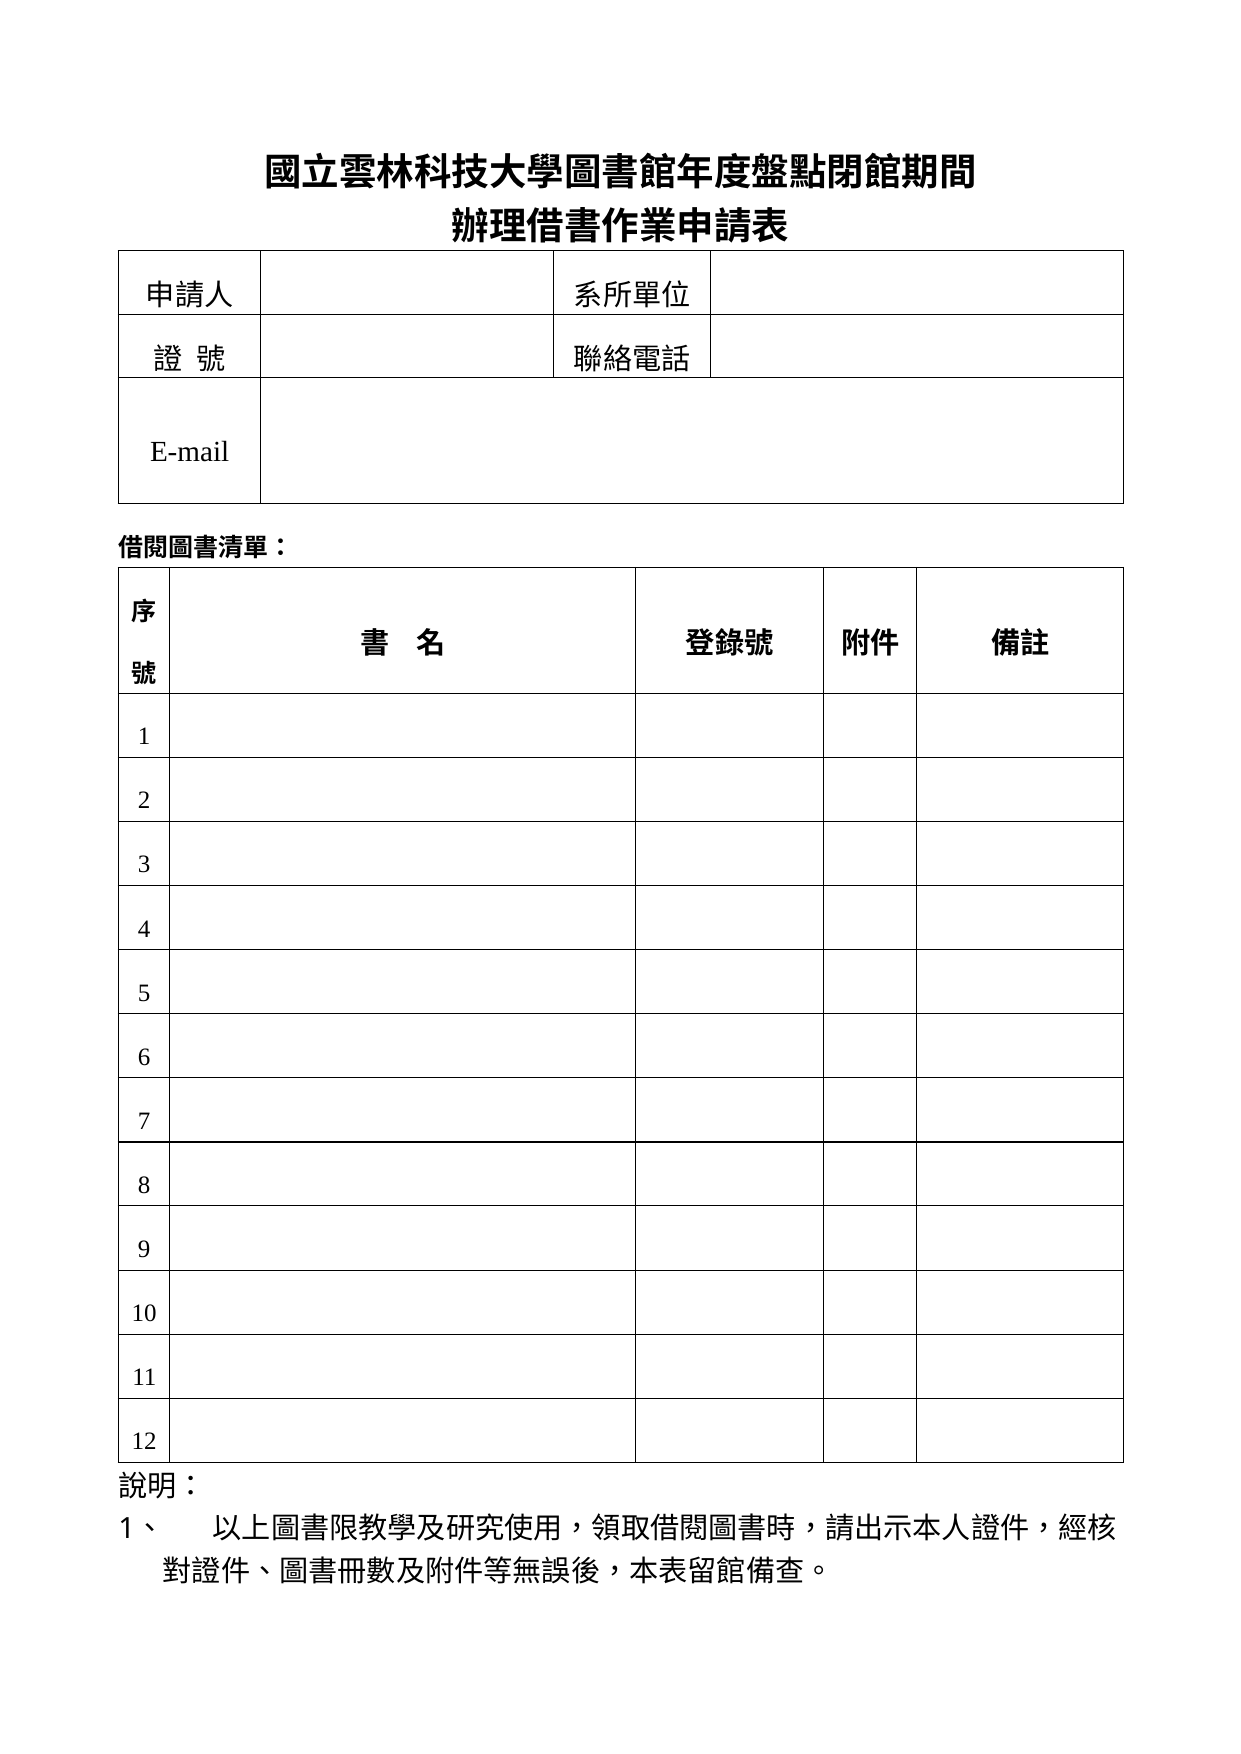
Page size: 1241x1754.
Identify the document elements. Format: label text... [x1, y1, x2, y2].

table_cell [917, 1335, 1123, 1398]
table_cell [824, 1206, 916, 1269]
text 說明： [118, 1463, 1122, 1505]
text 國立雲林科技大學圖書館年度盤點閉館期間 [118, 142, 1122, 196]
table_cell [636, 1399, 823, 1462]
table_cell [636, 1206, 823, 1269]
table_cell [917, 1078, 1123, 1141]
table_cell [824, 950, 916, 1013]
table_cell 5 [119, 950, 169, 1013]
table_cell 2 [119, 758, 169, 821]
table_cell [636, 1014, 823, 1077]
table_cell [636, 950, 823, 1013]
table_cell 9 [119, 1206, 169, 1269]
table_header 系所單位 [554, 251, 710, 314]
table_header 備註 [917, 568, 1123, 693]
table_cell [917, 1399, 1123, 1462]
table_cell [917, 694, 1123, 757]
table_cell [170, 1335, 635, 1398]
table_cell [711, 315, 1123, 377]
table_cell 證 號 [119, 315, 260, 377]
table_cell [170, 822, 635, 885]
table_cell [170, 1143, 635, 1205]
table_cell [170, 1206, 635, 1269]
table_cell [824, 1271, 916, 1333]
table_cell 6 [119, 1014, 169, 1077]
text 辦理借書作業申請表 [118, 196, 1122, 250]
table_cell [636, 886, 823, 949]
table_cell 12 [119, 1399, 169, 1462]
table_cell [636, 694, 823, 757]
table_cell [917, 822, 1123, 885]
table_header [261, 251, 553, 314]
table_cell [824, 1078, 916, 1141]
table_cell [170, 694, 635, 757]
text 借閱圖書清單： [118, 504, 1122, 567]
table_cell [636, 758, 823, 821]
table_cell [170, 1271, 635, 1333]
table_cell [824, 1014, 916, 1077]
table_cell [824, 1399, 916, 1462]
table_cell 4 [119, 886, 169, 949]
table_cell [636, 1078, 823, 1141]
table_cell [824, 694, 916, 757]
table_cell [824, 758, 916, 821]
table_cell 7 [119, 1078, 169, 1141]
table_cell [261, 378, 1123, 503]
table_cell [917, 1271, 1123, 1333]
table_cell [170, 950, 635, 1013]
table_cell [170, 886, 635, 949]
table_header 序號 [119, 568, 169, 693]
table_cell [636, 1335, 823, 1398]
table_cell [917, 1143, 1123, 1205]
table_header 附件 [824, 568, 916, 693]
table_cell [170, 1399, 635, 1462]
table_cell 11 [119, 1335, 169, 1398]
table_cell 8 [119, 1143, 169, 1205]
table_cell [636, 1143, 823, 1205]
table_cell [824, 886, 916, 949]
table_cell 聯絡電話 [554, 315, 710, 377]
list 以上圖書限教學及研究使用，領取借閱圖書時，請出示本人證件，經核對證件、圖書冊數及附件等無誤後，本表留館備查。 [118, 1505, 1122, 1590]
table_cell 3 [119, 822, 169, 885]
table_cell [917, 1014, 1123, 1077]
table_cell [636, 822, 823, 885]
table_cell 10 [119, 1271, 169, 1333]
table_cell [917, 758, 1123, 821]
table_cell [636, 1271, 823, 1333]
table_cell 1 [119, 694, 169, 757]
table_header 申請人 [119, 251, 260, 314]
table_cell [824, 1143, 916, 1205]
table_cell [824, 822, 916, 885]
table_cell [170, 1014, 635, 1077]
table_cell [917, 950, 1123, 1013]
table_header 書 名 [170, 568, 635, 693]
table_cell E-mail [119, 378, 260, 503]
table_cell [824, 1335, 916, 1398]
table_cell [170, 1078, 635, 1141]
table_cell [917, 1206, 1123, 1269]
table_cell [261, 315, 553, 377]
table_header [711, 251, 1123, 314]
table_cell [917, 886, 1123, 949]
table_cell [170, 758, 635, 821]
table_header 登錄號 [636, 568, 823, 693]
